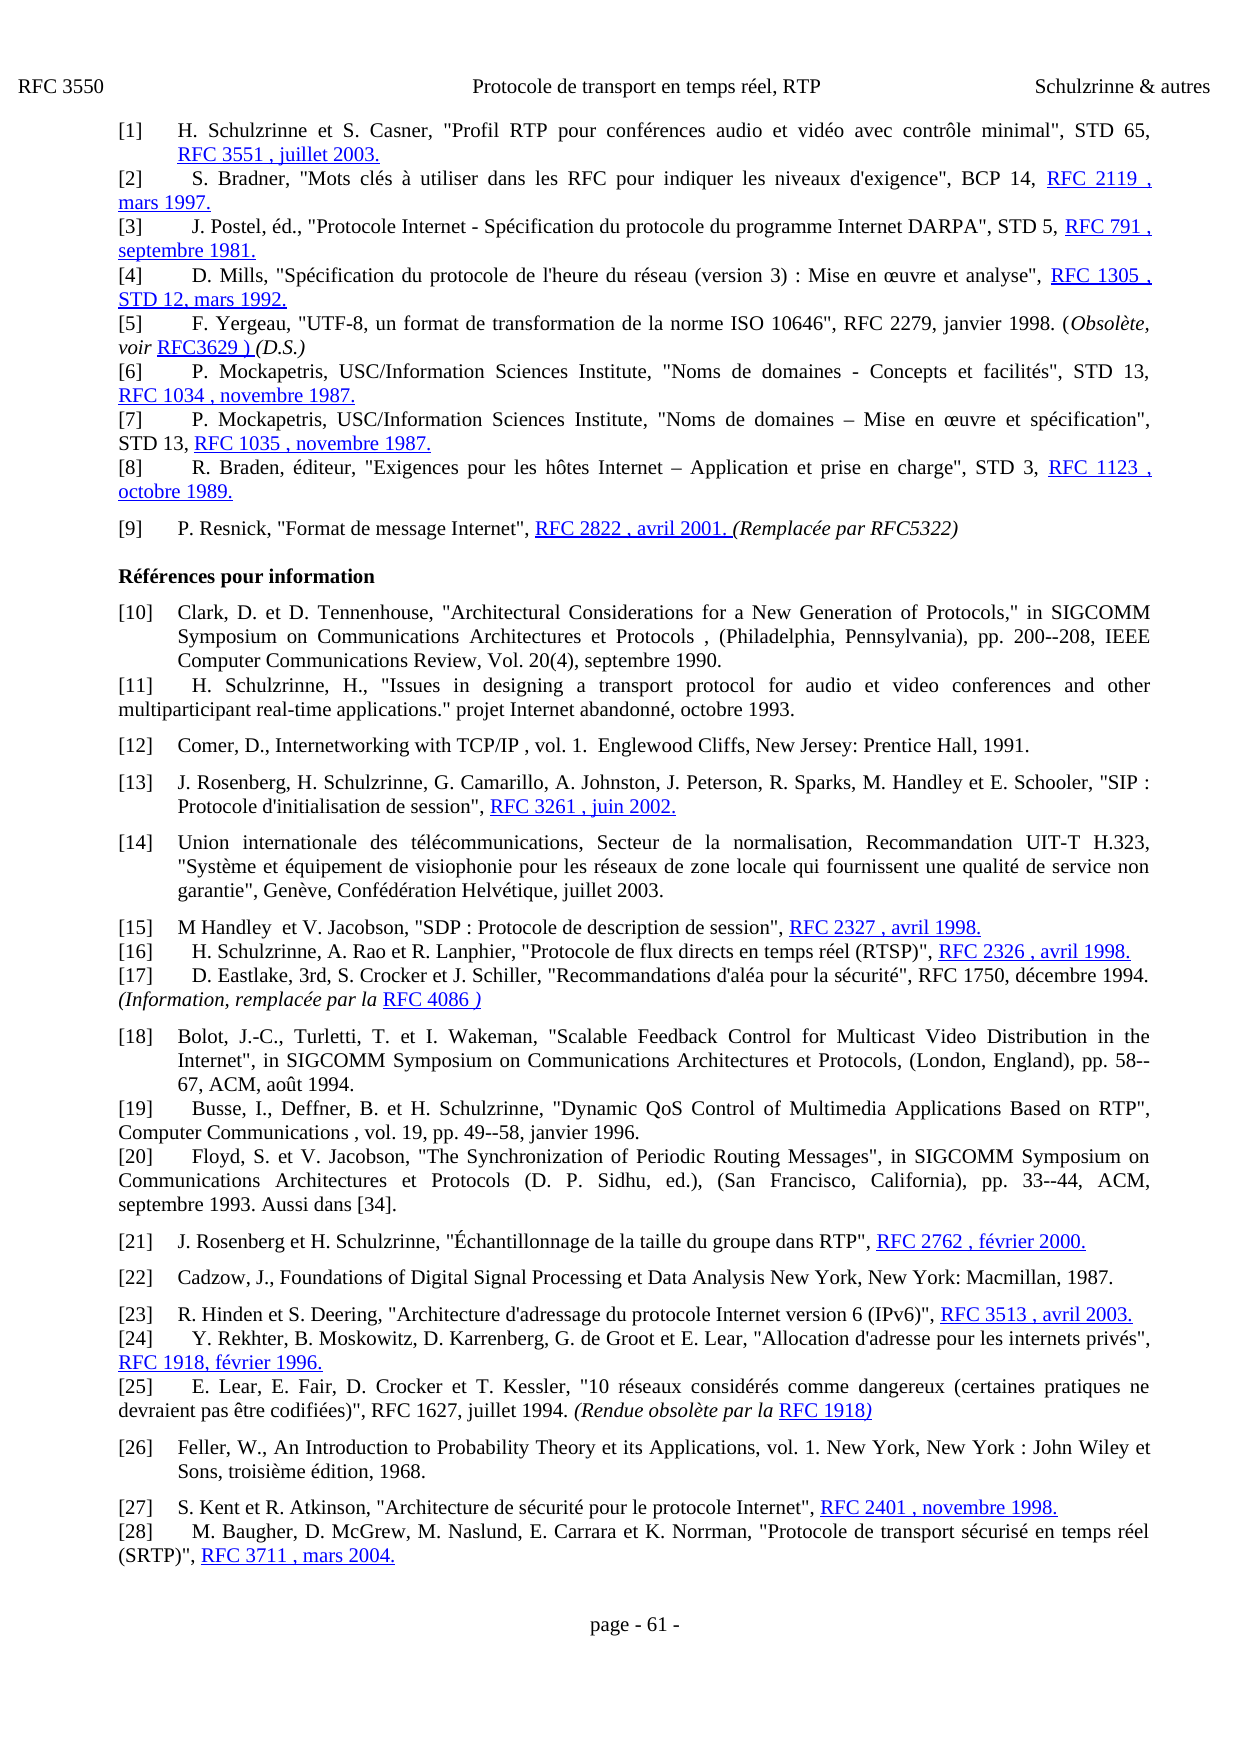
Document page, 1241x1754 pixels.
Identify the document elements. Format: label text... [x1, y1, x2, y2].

text [5] F. Yergeau, "UTF-8, un format de transformation de la norme ISO 10646", RFC 2279, janvier 1998. (Obsolète, voir RFC3629 ) (D.S.) [118, 311, 1152, 359]
text [2] S. Bradner, "Mots clés à utiliser dans les RFC pour indiquer les niveaux d'exigence", BCP 14, RFC 2119 , mars 1997. [118, 166, 1152, 214]
text [19] Busse, I., Deffner, B. et H. Schulzrinne, "Dynamic QoS Control of Multimedia Applications Based on RTP", Computer Communications , vol. 19, pp. 49--58, janvier 1996. [118, 1096, 1152, 1144]
text [18] Bolot, J.-C., Turletti, T. et I. Wakeman, "Scalable Feedback Control for Multicast Video Distribution in the Internet", in SIGCOMM Symposium on Communications Architectures et Protocols, (London, England), pp. 58--67, ACM, août 1994. [118, 1024, 1152, 1096]
text [20] Floyd, S. et V. Jacobson, "The Synchronization of Periodic Routing Messages", in SIGCOMM Symposium on Communications Architectures et Protocols (D. P. Sidhu, ed.), (San Francisco, California), pp. 33--44, ACM, septembre 1993. Aussi dans [34]. [118, 1144, 1152, 1216]
text [28] M. Baugher, D. McGrew, M. Naslund, E. Carrara et K. Norrman, "Protocole de transport sécurisé en temps réel (SRTP)", RFC 3711 , mars 2004. [118, 1519, 1152, 1567]
text [15] M Handley et V. Jacobson, "SDP : Protocole de description de session", RFC 2327 , avril 1998. [118, 915, 1152, 939]
text [24] Y. Rekhter, B. Moskowitz, D. Karrenberg, G. de Groot et E. Lear, "Allocation d'adresse pour les internets privés", RFC 1918, février 1996. [118, 1326, 1152, 1374]
text [27] S. Kent et R. Atkinson, "Architecture de sécurité pour le protocole Internet", RFC 2401 , novembre 1998. [118, 1495, 1152, 1519]
text [6] P. Mockapetris, USC/Information Sciences Institute, "Noms de domaines - Concepts et facilités", STD 13, RFC 1034 , novembre 1987. [118, 359, 1152, 407]
text [14] Union internationale des télécommunications, Secteur de la normalisation, Recommandation UIT-T H.323, "Système et équipement de visiophonie pour les réseaux de zone locale qui fournissent une qualité de service non garantie", Genève, Confédération Helvétique, juillet 2003. [118, 830, 1152, 902]
text [10] Clark, D. et D. Tennenhouse, "Architectural Considerations for a New Generation of Protocols," in SIGCOMM Symposium on Communications Architectures et Protocols , (Philadelphia, Pennsylvania), pp. 200--208, IEEE Computer Communications Review, Vol. 20(4), septembre 1990. [118, 600, 1152, 672]
text [21] J. Rosenberg et H. Schulzrinne, "Échantillonnage de la taille du groupe dans RTP", RFC 2762 , février 2000. [118, 1229, 1152, 1253]
text Références pour information [118, 564, 1152, 588]
text [7] P. Mockapetris, USC/Information Sciences Institute, "Noms de domaines – Mise en œuvre et spécification", STD 13, RFC 1035 , novembre 1987. [118, 407, 1152, 455]
text [3] J. Postel, éd., "Protocole Internet - Spécification du protocole du programme Internet DARPA", STD 5, RFC 791 , septembre 1981. [118, 214, 1152, 262]
text [26] Feller, W., An Introduction to Probability Theory et its Applications, vol. 1. New York, New York : John Wiley et Sons, troisième édition, 1968. [118, 1435, 1152, 1483]
text [9] P. Resnick, "Format de message Internet", RFC 2822 , avril 2001. (Remplacée par RFC5322) [118, 516, 1152, 540]
text [25] E. Lear, E. Fair, D. Crocker et T. Kessler, "10 réseaux considérés comme dangereux (certaines pratiques ne devraient pas être codifiées)", RFC 1627, juillet 1994. (Rendue obsolète par la RFC 1918) [118, 1374, 1152, 1422]
text [22] Cadzow, J., Foundations of Digital Signal Processing et Data Analysis New York, New York: Macmillan, 1987. [118, 1265, 1152, 1289]
text [8] R. Braden, éditeur, "Exigences pour les hôtes Internet – Application et prise en charge", STD 3, RFC 1123 , octobre 1989. [118, 455, 1152, 503]
text [11] H. Schulzrinne, H., "Issues in designing a transport protocol for audio et video conferences and other multiparticipant real-time applications." projet Internet abandonné, octobre 1993. [118, 672, 1152, 721]
text [4] D. Mills, "Spécification du protocole de l'heure du réseau (version 3) : Mise en œuvre et analyse", RFC 1305 , STD 12, mars 1992. [118, 262, 1152, 311]
text [1] H. Schulzrinne et S. Casner, "Profil RTP pour conférences audio et vidéo avec contrôle minimal", STD 65, RFC 3551 , juillet 2003. [118, 118, 1152, 166]
text [12] Comer, D., Internetworking with TCP/IP , vol. 1. Englewood Cliffs, New Jersey: Prentice Hall, 1991. [118, 733, 1152, 757]
text [17] D. Eastlake, 3rd, S. Crocker et J. Schiller, "Recommandations d'aléa pour la sécurité", RFC 1750, décembre 1994. (Information, remplacée par la RFC 4086 ) [118, 963, 1152, 1011]
text [16] H. Schulzrinne, A. Rao et R. Lanphier, "Protocole de flux directs en temps réel (RTSP)", RFC 2326 , avril 1998. [118, 939, 1152, 963]
text [23] R. Hinden et S. Deering, "Architecture d'adressage du protocole Internet version 6 (IPv6)", RFC 3513 , avril 2003. [118, 1302, 1152, 1326]
text [13] J. Rosenberg, H. Schulzrinne, G. Camarillo, A. Johnston, J. Peterson, R. Sparks, M. Handley et E. Schooler, "SIP : Protocole d'initialisation de session", RFC 3261 , juin 2002. [118, 770, 1152, 818]
